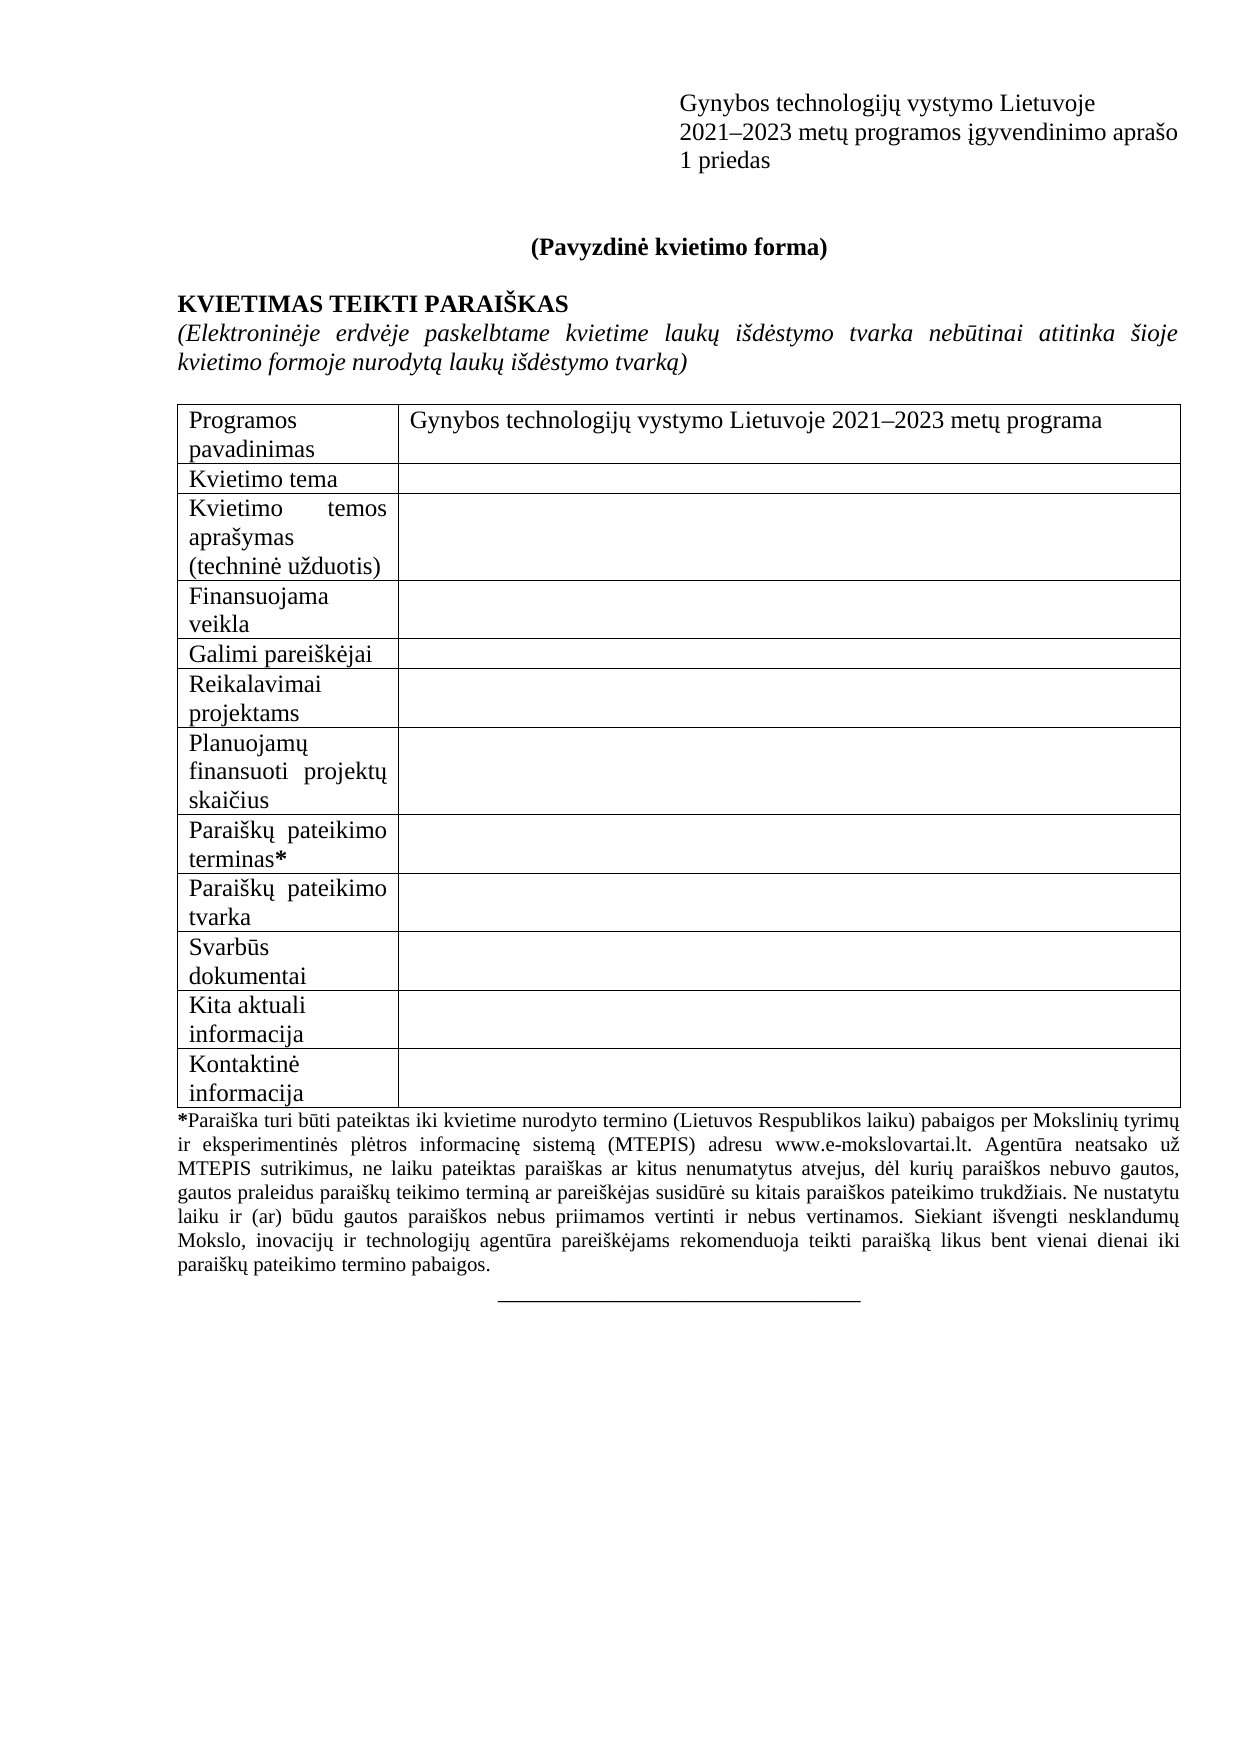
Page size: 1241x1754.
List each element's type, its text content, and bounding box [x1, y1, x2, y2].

table_cell [399, 639, 1180, 668]
table_cell [399, 581, 1180, 638]
table_cell [399, 464, 1180, 492]
text *Paraiška turi būti pateiktas iki kvietime nurodyto termino (Lietuvos Respublikos laiku) pabaigos per Mokslinių tyrimų ir eksperimentinės plėtros informacinę sistemą (MTEPIS) adresu www.e-mokslovartai.lt. Agentūra neatsako už MTEPIS sutrikimus, ne laiku pateiktas paraiškas ar kitus nenumatytus atvejus, dėl kurių paraiškos nebuvo gautos, gautos praleidus paraiškų teikimo terminą ar pareiškėjas susidūrė su kitais paraiškos pateikimo trukdžiais. Ne nustatytu laiku ir (ar) būdu gautos paraiškos nebus priimamos vertinti ir nebus vertinamos. Siekiant išvengti nesklandumų Mokslo, inovacijų ir technologijų agentūra pareiškėjams rekomenduoja teikti paraišką likus bent vienai dienai iki paraiškų pateikimo termino pabaigos. [177, 1108, 1181, 1276]
text 2021–2023 metų programos įgyvendinimo aprašo [679, 117, 1181, 145]
table_header Gynybos technologijų vystymo Lietuvoje 2021–2023 metų programa [399, 405, 1180, 463]
table_cell [399, 991, 1180, 1048]
text 1 priedas [679, 145, 1181, 174]
table_cell Kita aktuali informacija [178, 991, 398, 1048]
table_cell Paraiškų pateikimo terminas* [178, 815, 398, 872]
table_cell Finansuojama veikla [178, 581, 398, 638]
text Gynybos technologijų vystymo Lietuvoje [679, 88, 1181, 117]
table_cell [399, 874, 1180, 931]
table_cell Paraiškų pateikimo tvarka [178, 874, 398, 931]
text _____________________________ [177, 1276, 1181, 1305]
text KVIETIMAS TEIKTI PARAIŠKAS [177, 289, 1181, 318]
table_cell Kvietimo tema [178, 464, 398, 492]
table_cell [399, 494, 1180, 580]
table_cell [399, 669, 1180, 727]
table_cell Kontaktinė informacija [178, 1049, 398, 1107]
text (Pavyzdinė kvietimo forma) [177, 232, 1181, 260]
table_cell [399, 815, 1180, 872]
table_cell [399, 1049, 1180, 1107]
table_cell [399, 728, 1180, 814]
table_header Programos pavadinimas [178, 405, 398, 463]
table_cell Planuojamų finansuoti projektų skaičius [178, 728, 398, 814]
text (Elektroninėje erdvėje paskelbtame kvietime laukų išdėstymo tvarka nebūtinai atitinka šioje kvietimo formoje nurodytą laukų išdėstymo tvarką) [177, 318, 1181, 375]
table_cell [399, 932, 1180, 989]
table_cell Svarbūs dokumentai [178, 932, 398, 989]
table_cell Reikalavimai projektams [178, 669, 398, 727]
table_cell Kvietimo temos aprašymas (techninė užduotis) [178, 494, 398, 580]
table_cell Galimi pareiškėjai [178, 639, 398, 668]
